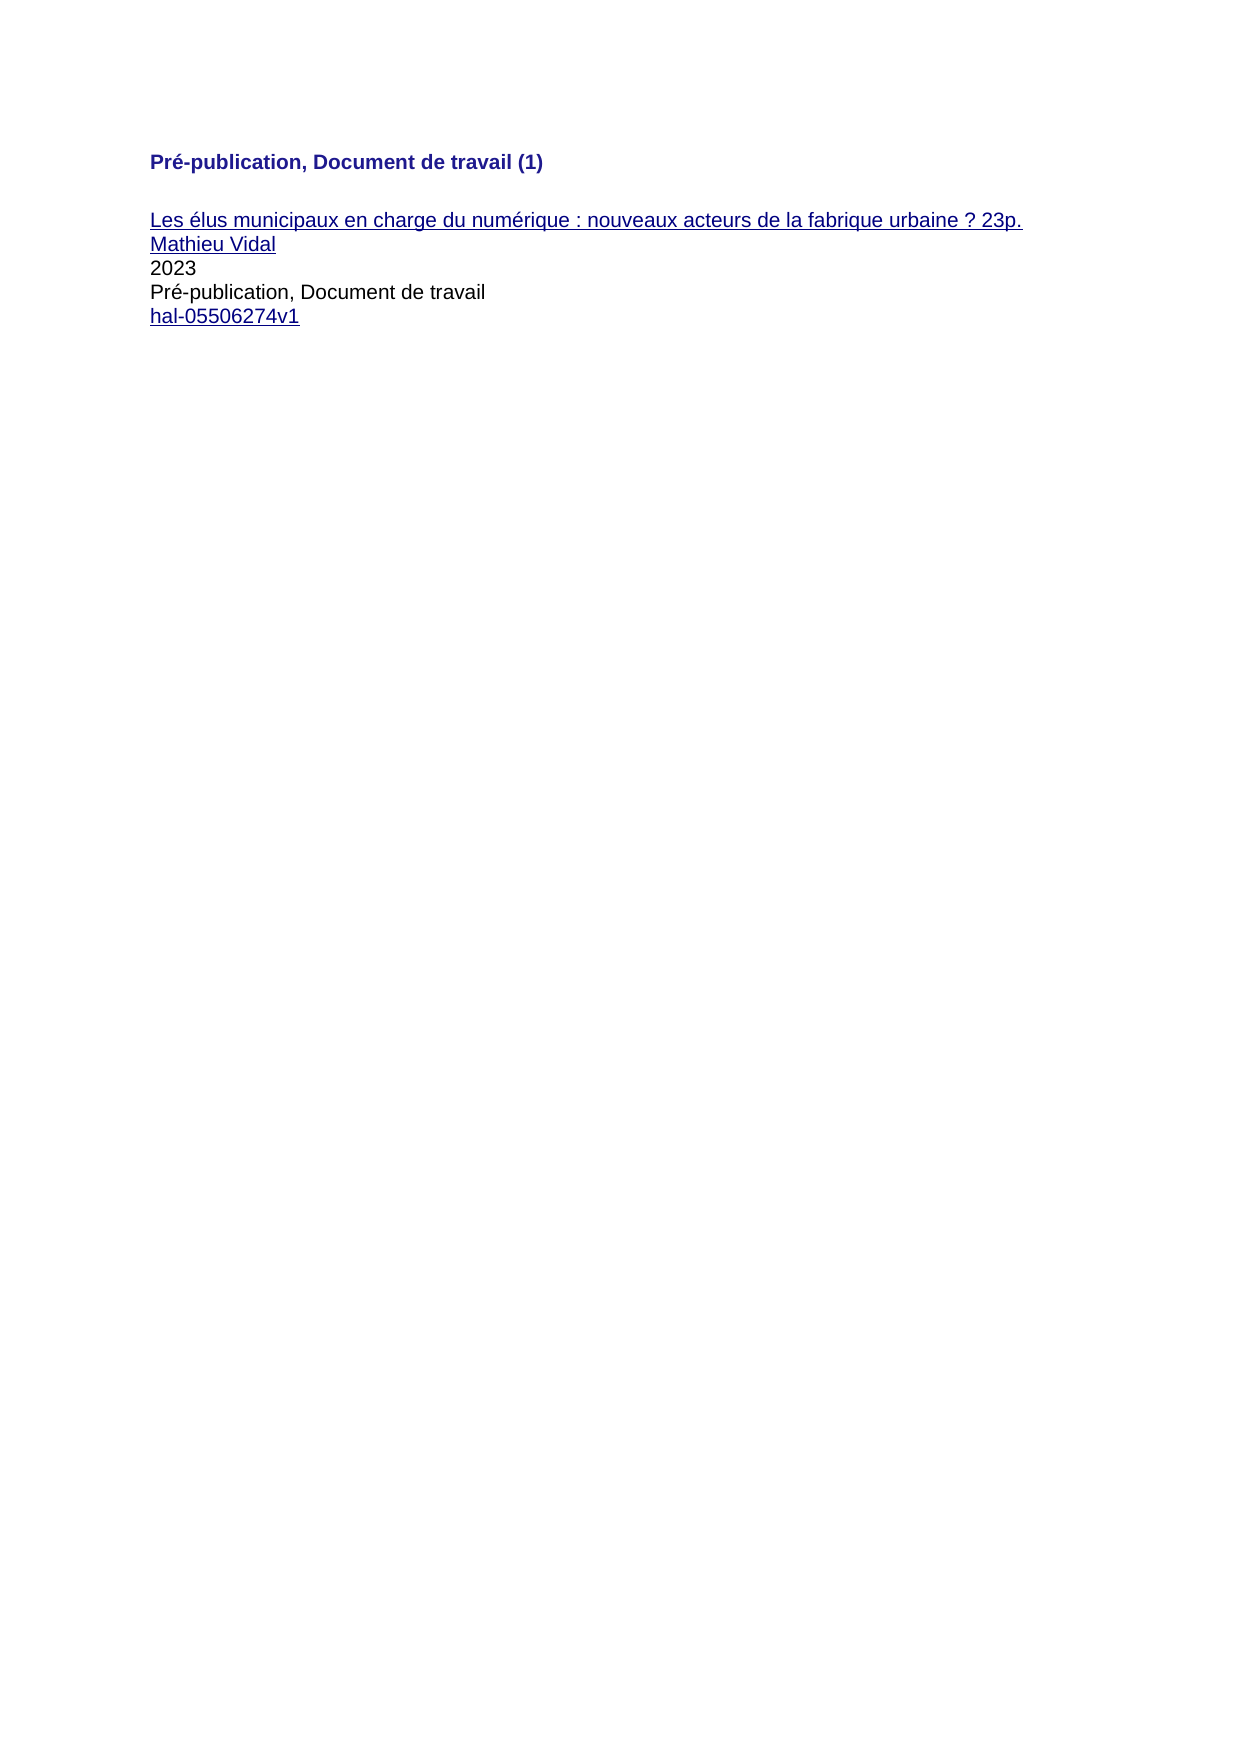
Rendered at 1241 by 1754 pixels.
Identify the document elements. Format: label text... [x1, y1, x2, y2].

table_header Les élus municipaux en charge du numérique : nouveaux acteurs de la fabrique urbaine ? 23p. Mathieu Vidal 2023 Pré-publication, Document de travail hal-05506274v1 [150, 208, 1090, 328]
subtitle Pré-publication, Document de travail (1) [150, 150, 1090, 174]
